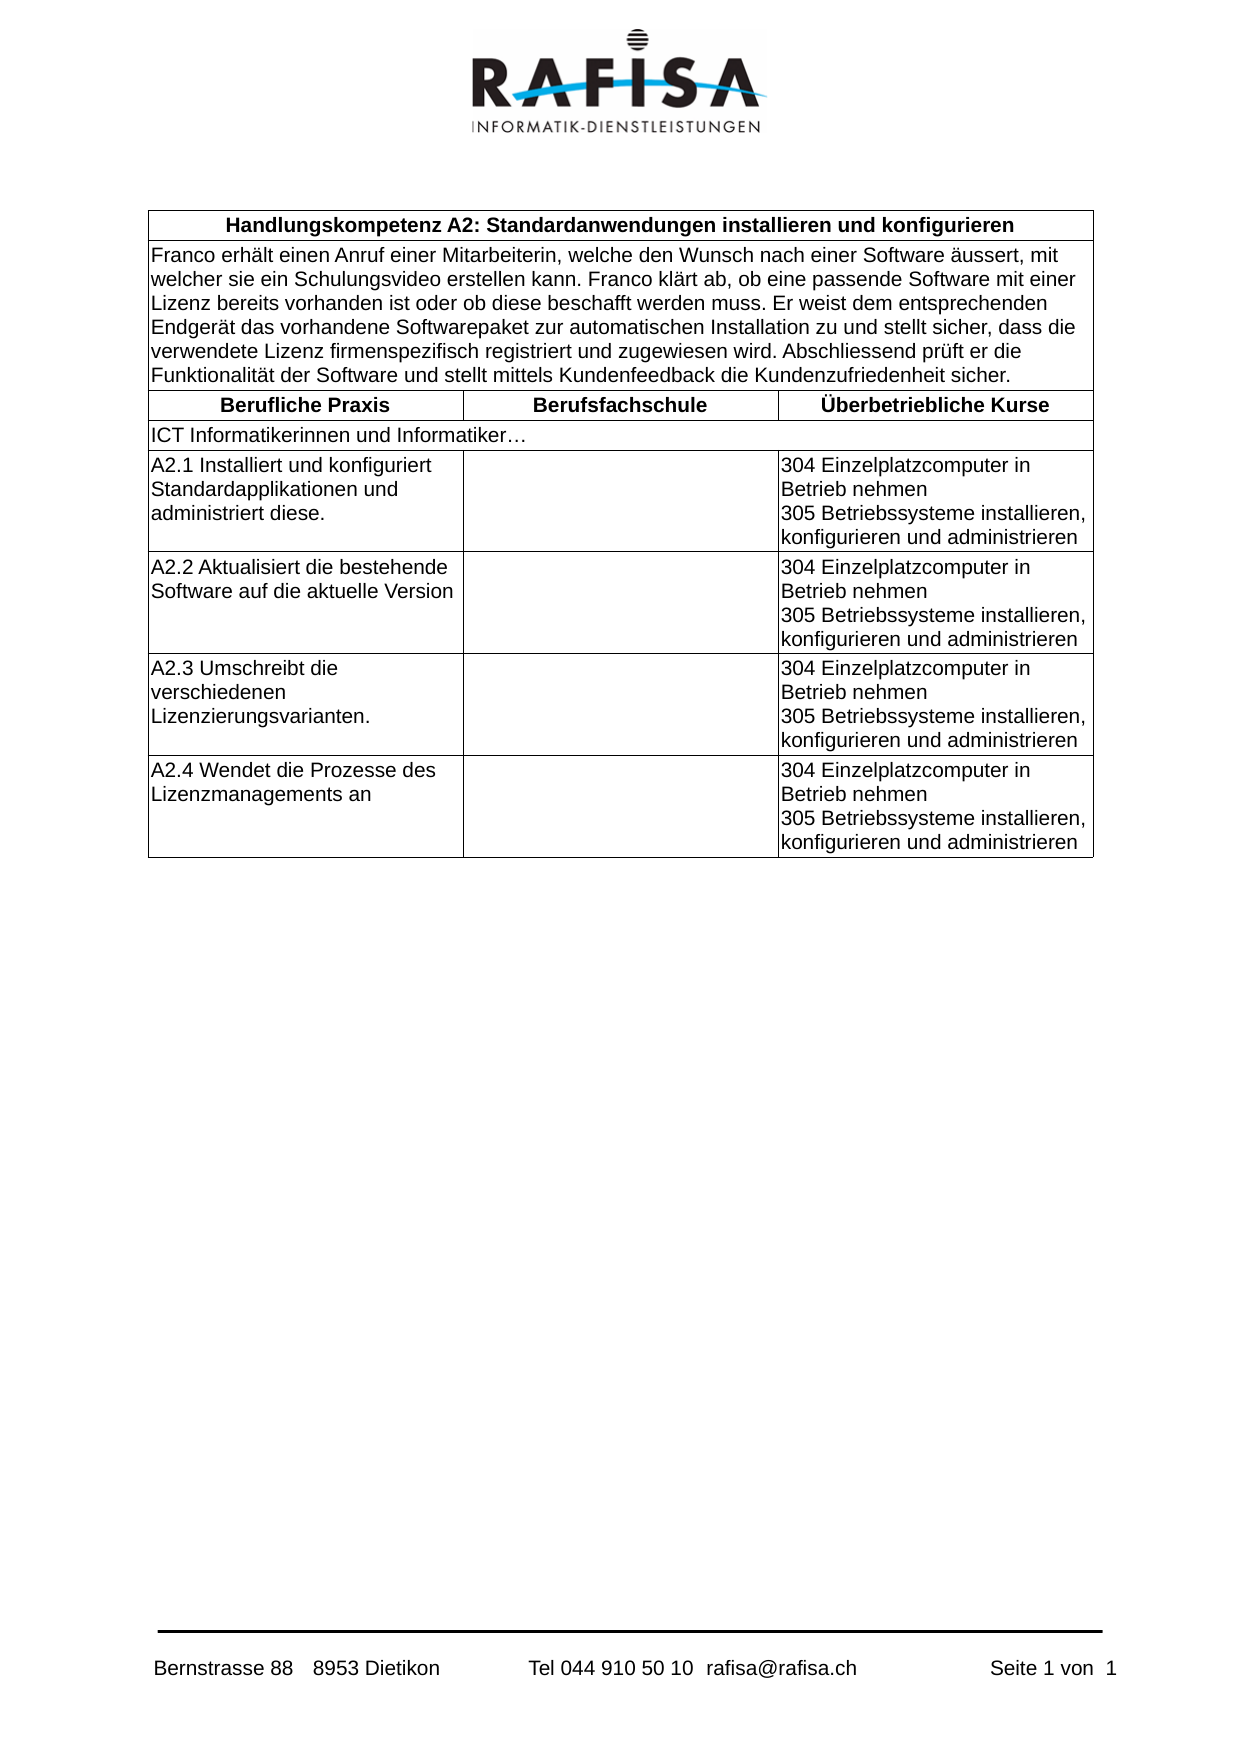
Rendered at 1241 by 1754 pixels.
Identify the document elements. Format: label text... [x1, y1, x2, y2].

table_cell Berufliche Praxis [149, 391, 463, 420]
picture [472, 29, 768, 133]
table_cell 304 Einzelplatzcomputer in Betrieb nehmen 305 Betriebssysteme installieren, konfigurieren und administrieren [779, 654, 1093, 755]
table_cell 304 Einzelplatzcomputer in Betrieb nehmen 305 Betriebssysteme installieren, konfigurieren und administrieren [779, 451, 1093, 551]
table_cell A2.1 Installiert und konfiguriert Standardapplikationen und administriert diese. [149, 451, 463, 551]
table_cell ICT Informatikerinnen und Informatiker… [149, 421, 1093, 450]
table_cell 304 Einzelplatzcomputer in Betrieb nehmen 305 Betriebssysteme installieren, konfigurieren und administrieren [779, 552, 1093, 653]
table_cell Franco erhält einen Anruf einer Mitarbeiterin, welche den Wunsch nach einer Software äussert, mit welcher sie ein Schulungsvideo erstellen kann. Franco klärt ab, ob eine passende Software mit einer Lizenz bereits vorhanden ist oder ob diese beschafft werden muss. Er weist dem entsprechenden Endgerät das vorhandene Softwarepaket zur automatischen Installation zu und stellt sicher, dass die verwendete Lizenz firmenspezifisch registriert und zugewiesen wird. Abschliessend prüft er die Funktionalität der Software und stellt mittels Kundenfeedback die Kundenzufriedenheit sicher. [149, 241, 1093, 390]
table_cell [464, 451, 778, 551]
table_cell A2.3 Umschreibt die verschiedenen Lizenzierungsvarianten. [149, 654, 463, 755]
table_cell [464, 552, 778, 653]
table_header Handlungskompetenz A2: Standardanwendungen installieren und konfigurieren [149, 211, 1093, 240]
table_cell A2.2 Aktualisiert die bestehende Software auf die aktuelle Version [149, 552, 463, 653]
table_cell A2.4 Wendet die Prozesse des Lizenzmanagements an [149, 756, 463, 857]
table_cell [464, 654, 778, 755]
table_cell Überbetriebliche Kurse [779, 391, 1093, 420]
table_cell Berufsfachschule [464, 391, 778, 420]
table_cell [464, 756, 778, 857]
table_cell 304 Einzelplatzcomputer in Betrieb nehmen 305 Betriebssysteme installieren, konfigurieren und administrieren [779, 756, 1093, 857]
